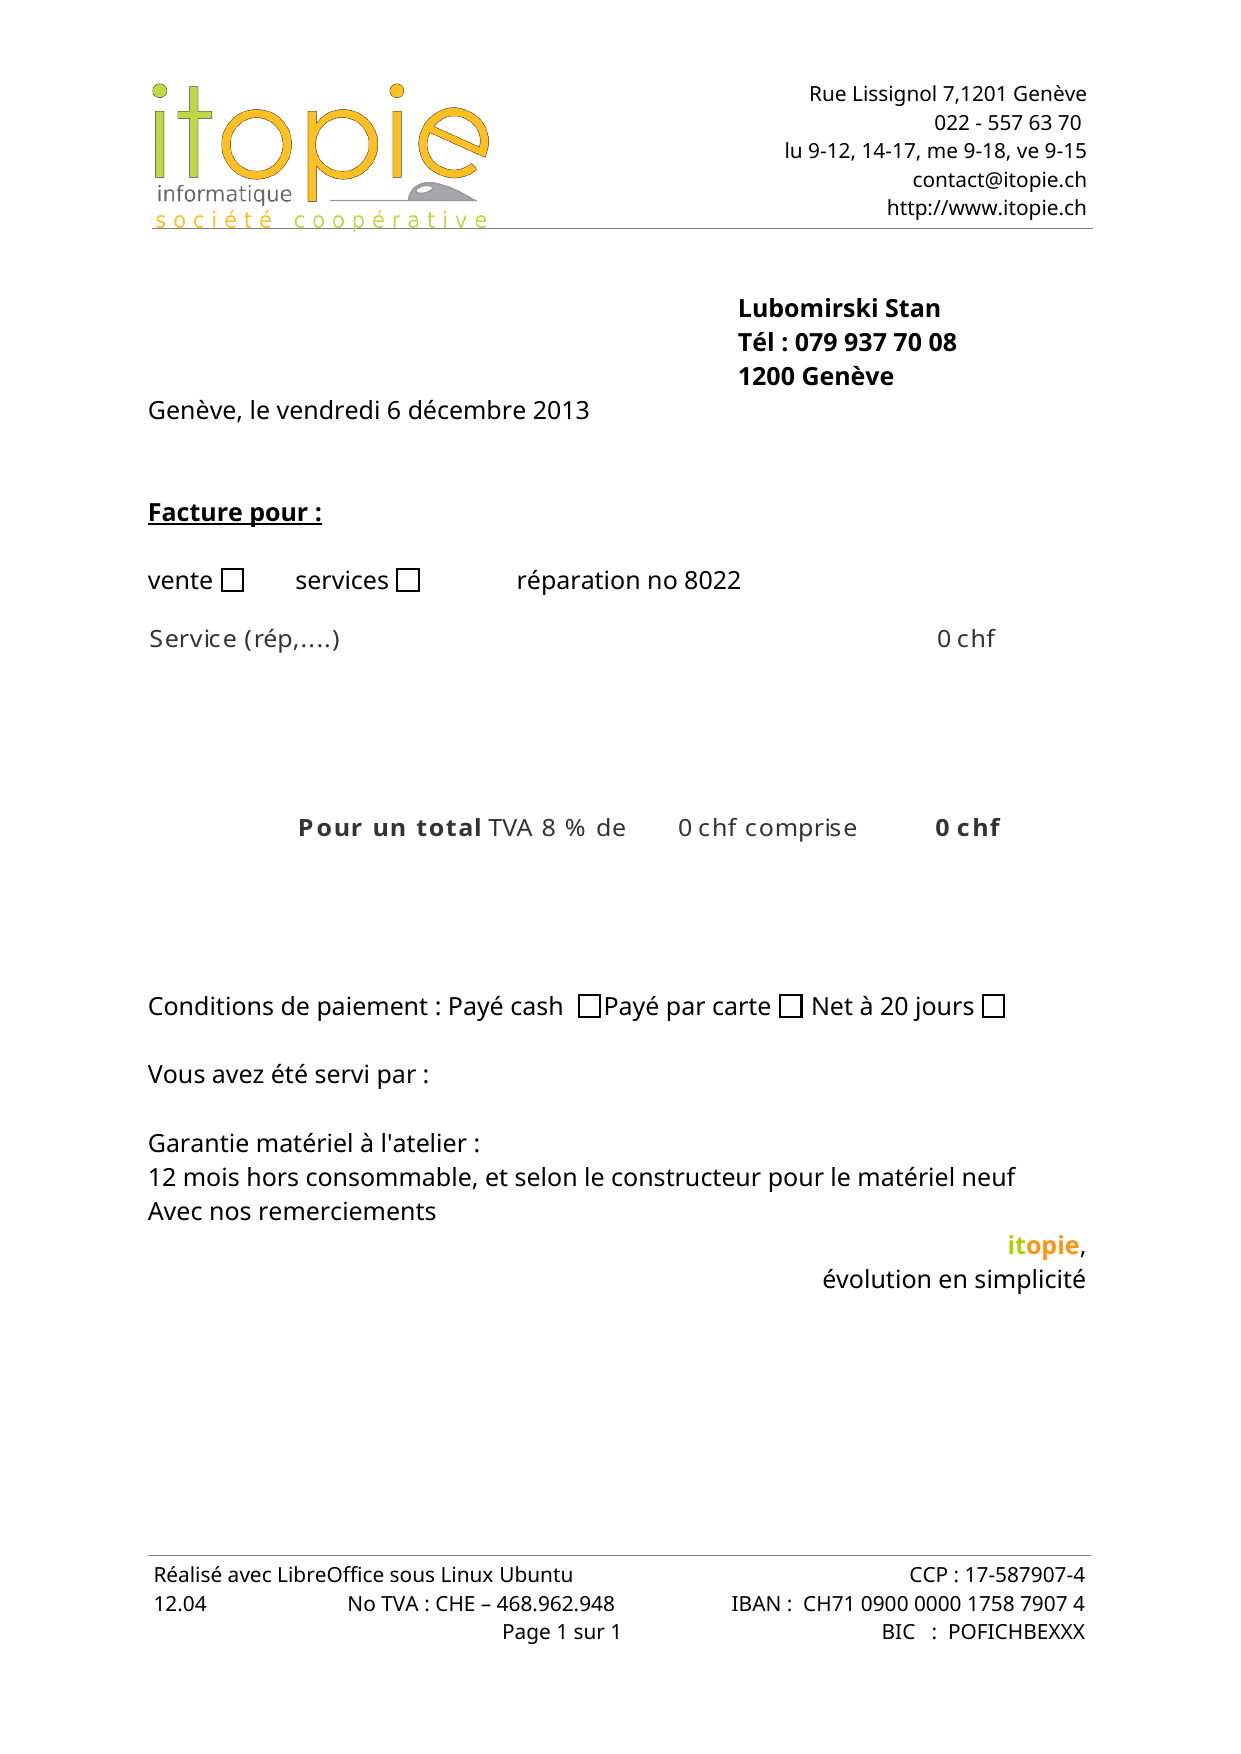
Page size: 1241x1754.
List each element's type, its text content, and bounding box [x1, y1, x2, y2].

text Facture pour : [148, 495, 1093, 529]
text 1200 Genève [148, 358, 1093, 392]
text Tél : 079 937 70 08 [148, 324, 1093, 358]
text Genève, le vendredi 6 décembre 2013 [148, 392, 1093, 427]
text Conditions de paiement : Payé cash Payé par carte Net à 20 jours [148, 989, 1093, 1023]
picture [138, 72, 500, 244]
text Lubomirski Stan [148, 290, 1093, 324]
text vente services réparation no 8022 [148, 563, 1093, 597]
text Avec nos remerciements [148, 1193, 1093, 1227]
text Garantie matériel à l'atelier : [148, 1125, 1093, 1159]
text évolution en simplicité [148, 1262, 1093, 1296]
text 12 mois hors consommable, et selon le constructeur pour le matériel neuf [148, 1159, 1093, 1193]
text itopie, [148, 1227, 1093, 1262]
text Vous avez été servi par : [148, 1057, 1093, 1091]
